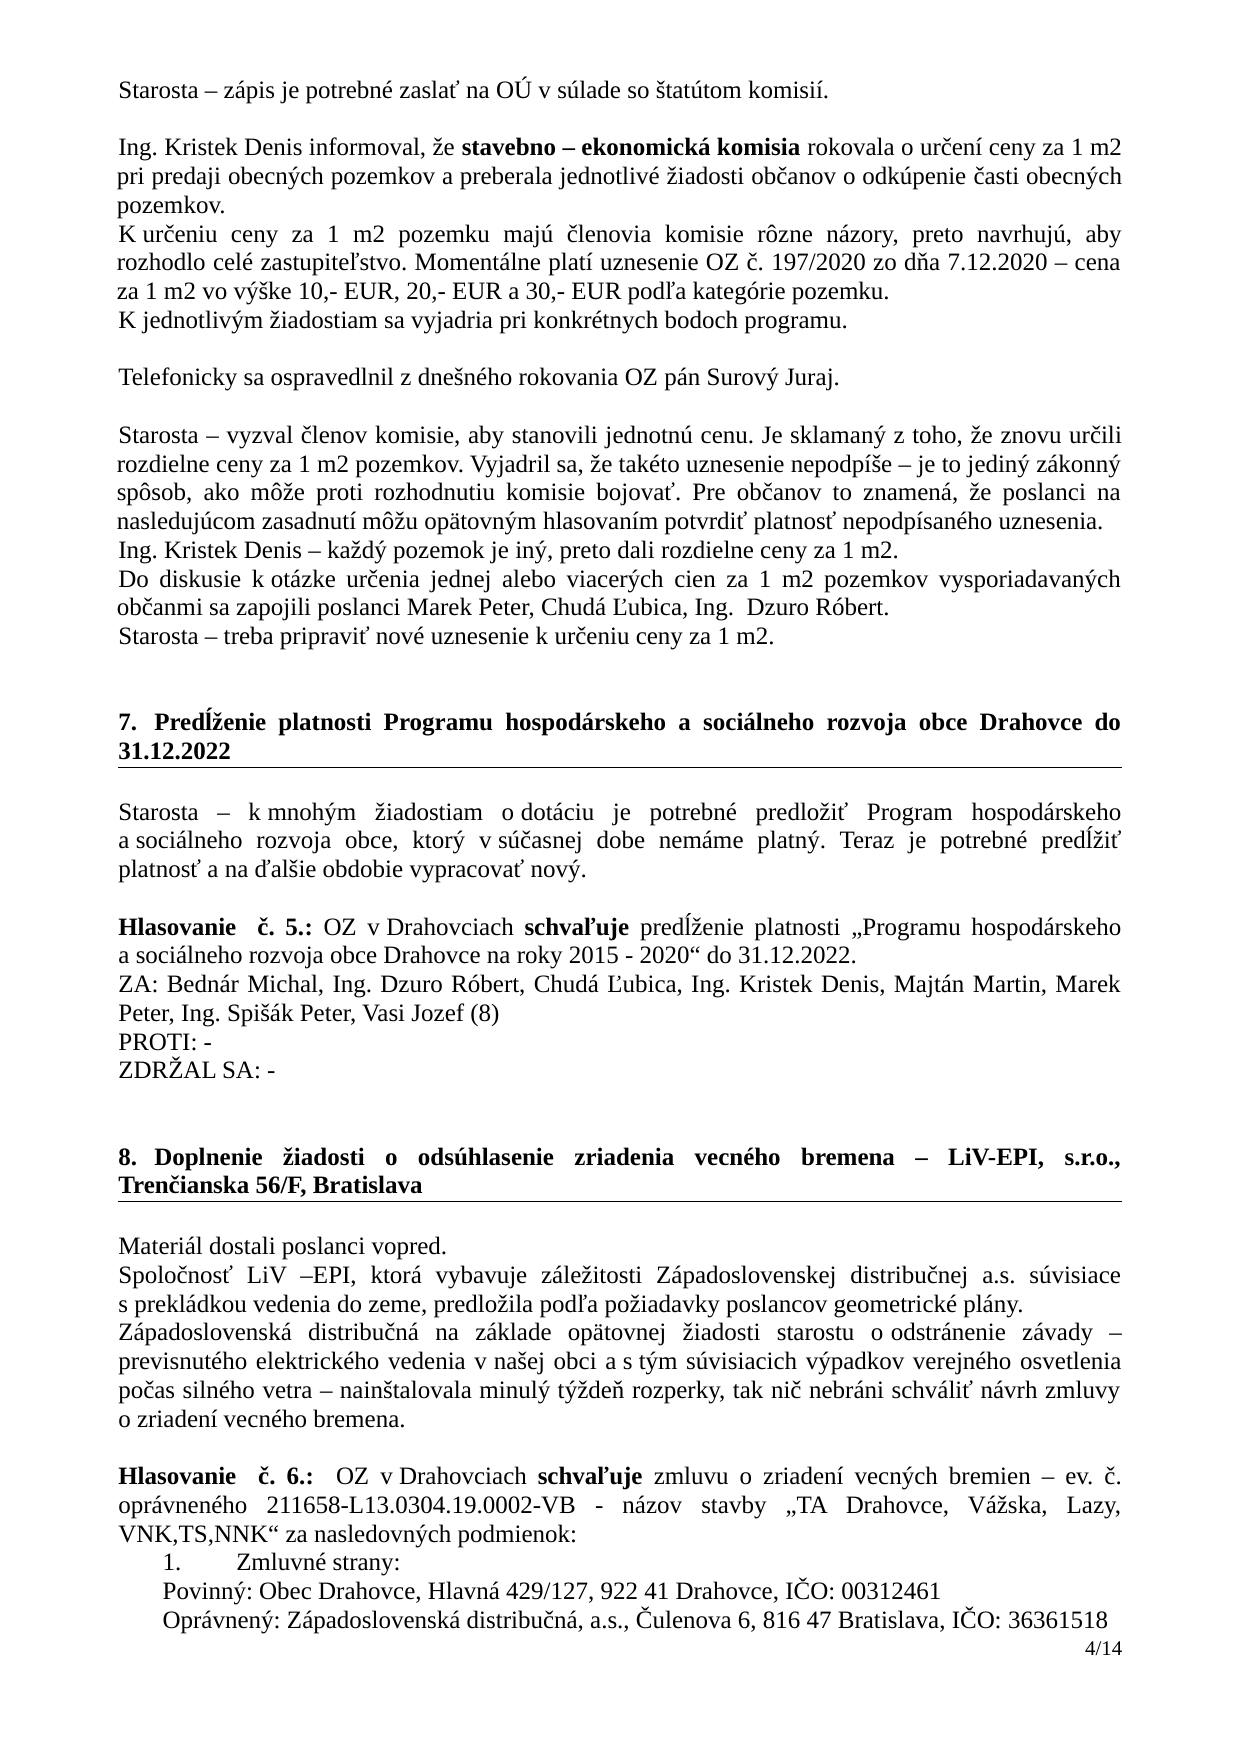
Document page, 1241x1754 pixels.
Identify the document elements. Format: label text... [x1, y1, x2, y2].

text Materiál dostali poslanci vopred. [118, 1231, 1122, 1260]
text Do diskusie k otázke určenia jednej alebo viacerých cien za 1 m2 pozemkov vysporiadavaných občanmi sa zapojili poslanci Marek Peter, Chudá Ľubica, Ing. Dzuro Róbert. [117, 564, 1122, 621]
text 7. Predĺženie platnosti Programu hospodárskeho a sociálneho rozvoja obce Drahovce do 31.12.2022 [118, 707, 1122, 767]
text ZDRŽAL SA: - [118, 1056, 1122, 1084]
text ZA: Bednár Michal, Ing. Dzuro Róbert, Chudá Ľubica, Ing. Kristek Denis, Majtán Martin, Marek Peter, Ing. Spišák Peter, Vasi Jozef (8) [118, 969, 1122, 1027]
text Telefonicky sa ospravedlnil z dnešného rokovania OZ pán Surový Juraj. [117, 362, 1122, 391]
text Ing. Kristek Denis – každý pozemok je iný, preto dali rozdielne ceny za 1 m2. [117, 535, 1122, 564]
text Západoslovenská distribučná na základe opätovnej žiadosti starostu o odstránenie závady – previsnutého elektrického vedenia v našej obci a s tým súvisiacich výpadkov verejného osvetlenia počas silného vetra – nainštalovala minulý týždeň rozperky, tak nič nebráni schváliť návrh zmluvy o zriadení vecného bremena. [118, 1317, 1122, 1432]
text Starosta – vyzval členov komisie, aby stanovili jednotnú cenu. Je sklamaný z toho, že znovu určili rozdielne ceny za 1 m2 pozemkov. Vyjadril sa, že takéto uznesenie nepodpíše – je to jediný zákonný spôsob, ako môže proti rozhodnutiu komisie bojovať. Pre občanov to znamená, že poslanci na nasledujúcom zasadnutí môžu opätovným hlasovaním potvrdiť platnosť nepodpísaného uznesenia. [117, 420, 1122, 535]
text Povinný: Obec Drahovce, Hlavná 429/127, 922 41 Drahovce, IČO: 00312461 [162, 1576, 1122, 1605]
text K jednotlivým žiadostiam sa vyjadria pri konkrétnych bodoch programu. [117, 305, 1122, 334]
text Oprávnený: Západoslovenská distribučná, a.s., Čulenova 6, 816 47 Bratislava, IČO: 36361518 [162, 1605, 1122, 1634]
text PROTI: - [118, 1027, 1122, 1056]
text Hlasovanie č. 5.: OZ v Drahovciach schvaľuje predĺženie platnosti „Programu hospodárskeho a sociálneho rozvoja obce Drahovce na roky 2015 - 2020“ do 31.12.2022. [118, 912, 1122, 969]
text K určeniu ceny za 1 m2 pozemku majú členovia komisie rôzne názory, preto navrhujú, aby rozhodlo celé zastupiteľstvo. Momentálne platí uznesenie OZ č. 197/2020 zo dňa 7.12.2020 – cena za 1 m2 vo výške 10,- EUR, 20,- EUR a 30,- EUR podľa kategórie pozemku. [117, 219, 1122, 305]
list Zmluvné strany: [162, 1547, 1122, 1576]
text Ing. Kristek Denis informoval, že stavebno – ekonomická komisia rokovala o určení ceny za 1 m2 pri predaji obecných pozemkov a preberala jednotlivé žiadosti občanov o odkúpenie časti obecných pozemkov. [117, 132, 1122, 219]
text Starosta – treba pripraviť nové uznesenie k určeniu ceny za 1 m2. [117, 621, 1122, 650]
text 8. Doplnenie žiadosti o odsúhlasenie zriadenia vecného bremena – LiV-EPI, s.r.o., Trenčianska 56/F, Bratislava [118, 1142, 1122, 1201]
text Starosta – k mnohým žiadostiam o dotáciu je potrebné predložiť Program hospodárskeho a sociálneho rozvoja obce, ktorý v súčasnej dobe nemáme platný. Teraz je potrebné predĺžiť platnosť a na ďalšie obdobie vypracovať nový. [118, 797, 1122, 883]
text Spoločnosť LiV –EPI, ktorá vybavuje záležitosti Západoslovenskej distribučnej a.s. súvisiace s prekládkou vedenia do zeme, predložila podľa požiadavky poslancov geometrické plány. [118, 1260, 1122, 1317]
text Starosta – zápis je potrebné zaslať na OÚ v súlade so štatútom komisií. [117, 75, 1122, 104]
text Hlasovanie č. 6.: OZ v Drahovciach schvaľuje zmluvu o zriadení vecných bremien – ev. č. oprávneného 211658-L13.0304.19.0002-VB - názov stavby „TA Drahovce, Vážska, Lazy, VNK,TS,NNK“ za nasledovných podmienok: [118, 1461, 1122, 1547]
